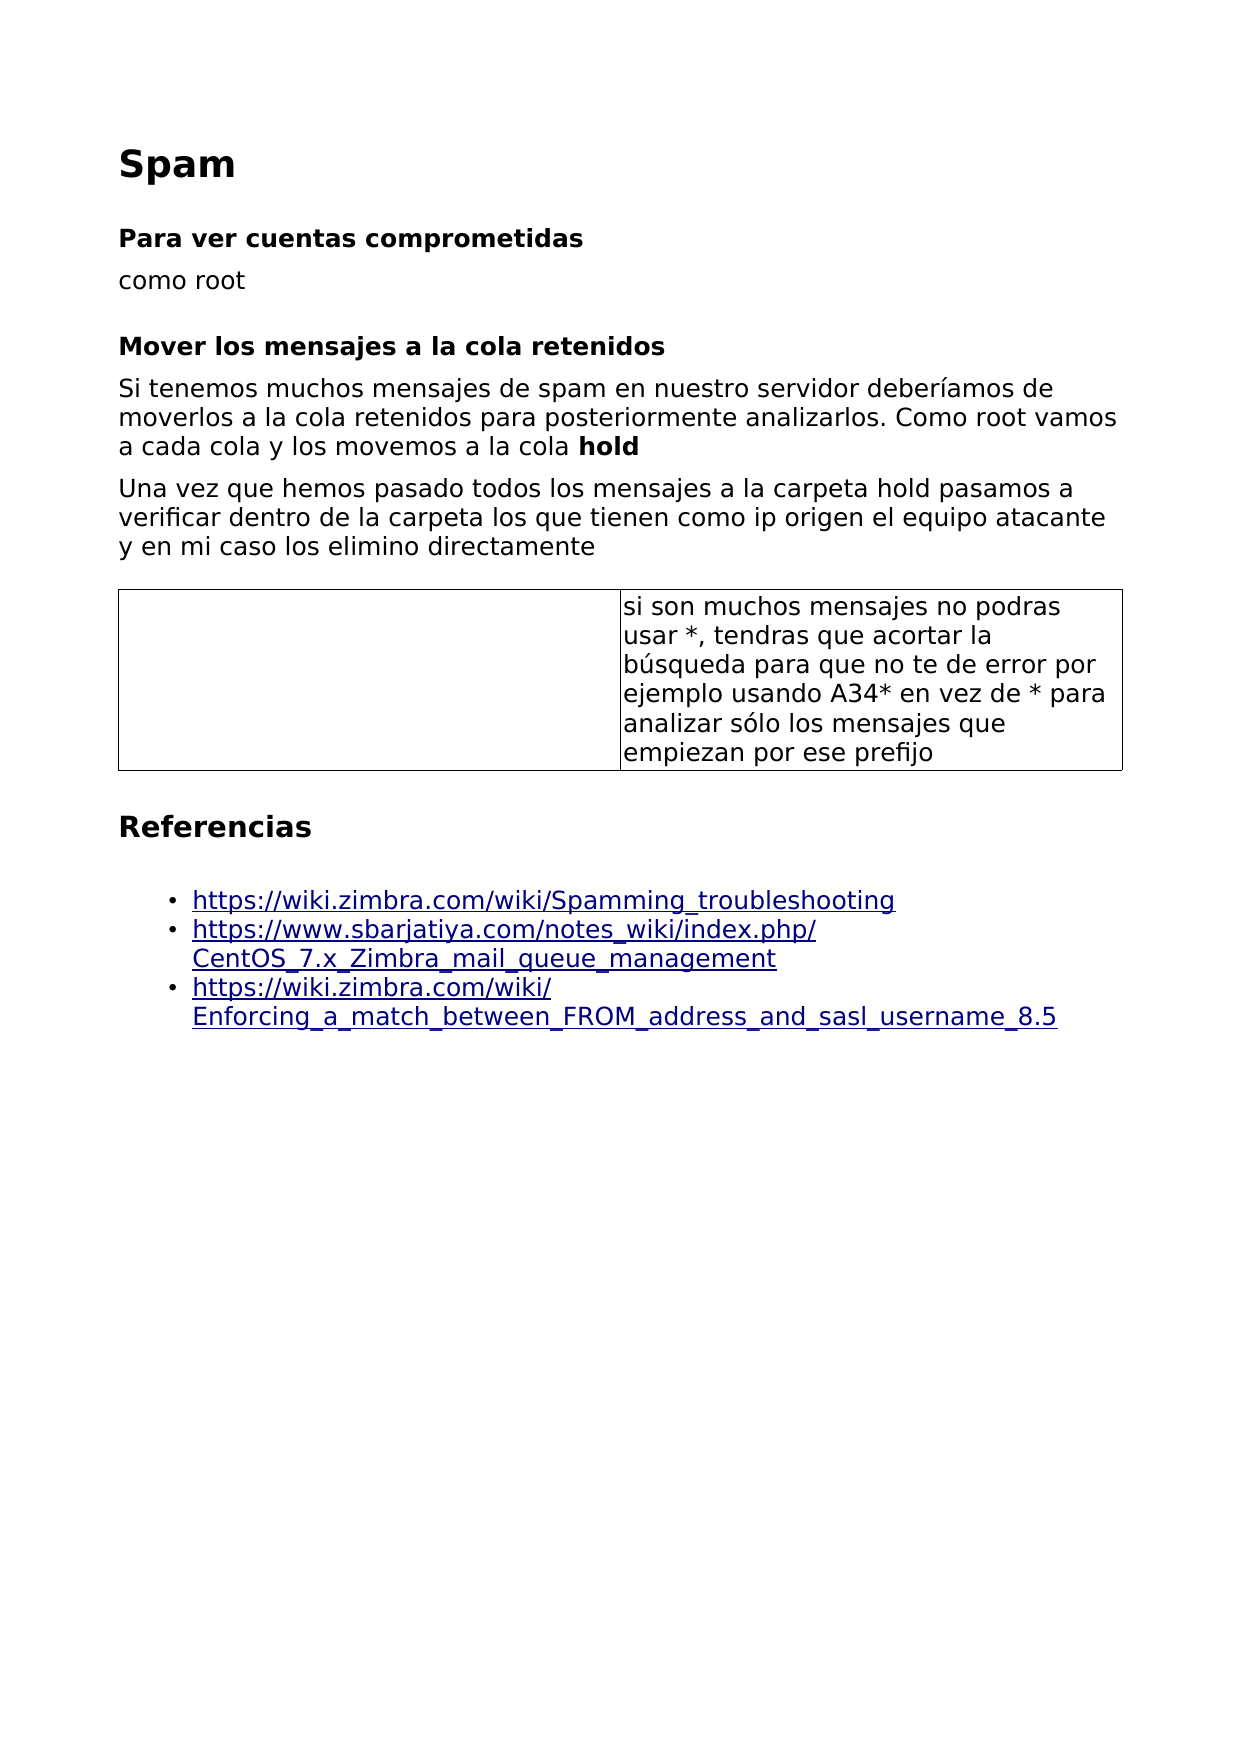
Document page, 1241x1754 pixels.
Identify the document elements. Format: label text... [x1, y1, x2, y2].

table_header si son muchos mensajes no podras usar *, tendras que acortar la búsqueda para que no te de error por ejemplo usando A34* en vez de * para analizar sólo los mensajes que empiezan por ese prefijo [621, 590, 1122, 770]
table_header [119, 590, 620, 770]
text Una vez que hemos pasado todos los mensajes a la carpeta hold pasamos a verificar dentro de la carpeta los que tienen como ip origen el equipo atacante y en mi caso los elimino directamente [118, 474, 1122, 562]
subtitle Spam [118, 143, 1122, 187]
subtitle Referencias [118, 810, 1122, 844]
text como root [118, 266, 1122, 295]
list https://wiki.zimbra.com/wiki/Spamming_troubleshooting [177, 886, 1122, 915]
subtitle Para ver cuentas comprometidas [118, 224, 1122, 253]
list https://wiki.zimbra.com/wiki/Enforcing_a_match_between_FROM_address_and_sasl_username_8.5 [177, 973, 1122, 1032]
subtitle Mover los mensajes a la cola retenidos [118, 333, 1122, 362]
text Si tenemos muchos mensajes de spam en nuestro servidor deberíamos de moverlos a la cola retenidos para posteriormente analizarlos. Como root vamos a cada cola y los movemos a la cola hold [118, 374, 1122, 462]
list https://www.sbarjatiya.com/notes_wiki/index.php/CentOS_7.x_Zimbra_mail_queue_management [177, 915, 1122, 973]
